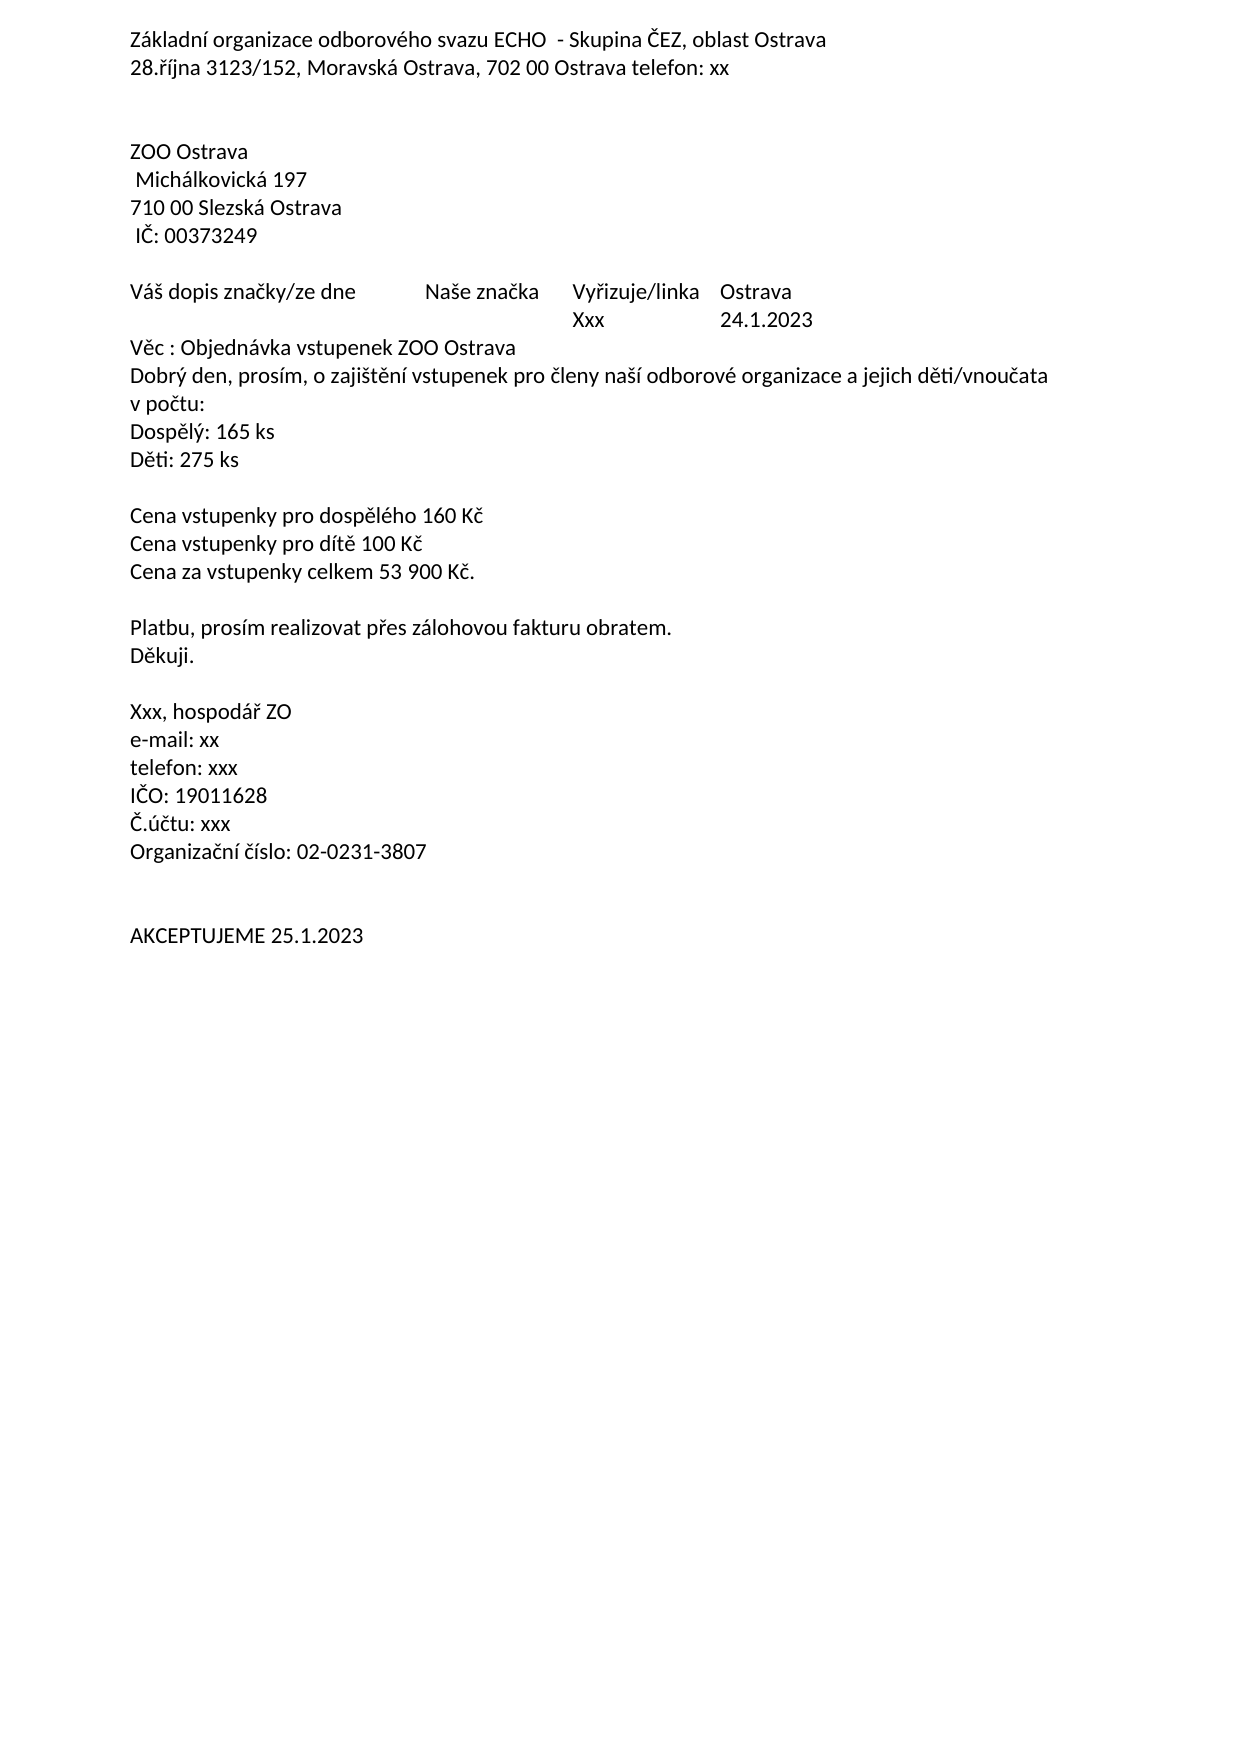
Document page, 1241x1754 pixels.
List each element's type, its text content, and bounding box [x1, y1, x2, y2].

text AKCEPTUJEME 25.1.2023 [130, 921, 1110, 949]
text e-mail: xx [130, 725, 1110, 753]
text telefon: xxx [130, 753, 1110, 781]
text Dobrý den, prosím, o zajištění vstupenek pro členy naší odborové organizace a jejich děti/vnoučata v počtu: [130, 361, 1110, 417]
text Věc : Objednávka vstupenek ZOO Ostrava [130, 333, 1110, 361]
text Platbu, prosím realizovat přes zálohovou fakturu obratem. [130, 585, 1110, 641]
text Děkuji. [130, 641, 1110, 669]
text Xxx, hospodář ZO [130, 697, 1110, 725]
text Cena za vstupenky celkem 53 900 Kč. [130, 557, 1110, 585]
text Děti: 275 ks [130, 445, 1110, 473]
text 28.října 3123/152, Moravská Ostrava, 702 00 Ostrava telefon: xx [130, 53, 1110, 81]
text Váš dopis značky/ze dne Naše značka Vyřizuje/linka Ostrava [130, 277, 1110, 305]
text ZOO Ostrava Michálkovická 197 710 00 Slezská Ostrava IČ: 00373249 [130, 137, 1110, 277]
text Organizační číslo: 02-0231-3807 [130, 837, 1110, 865]
text Cena vstupenky pro dítě 100 Kč [130, 529, 1110, 557]
text Dospělý: 165 ks [130, 417, 1110, 445]
text Xxx 24.1.2023 [130, 305, 1110, 333]
text IČO: 19011628 [130, 781, 1110, 809]
text Základní organizace odborového svazu ECHO - Skupina ČEZ, oblast Ostrava [130, 25, 1110, 53]
text Cena vstupenky pro dospělého 160 Kč [130, 473, 1110, 529]
text Č.účtu: xxx [130, 809, 1110, 837]
